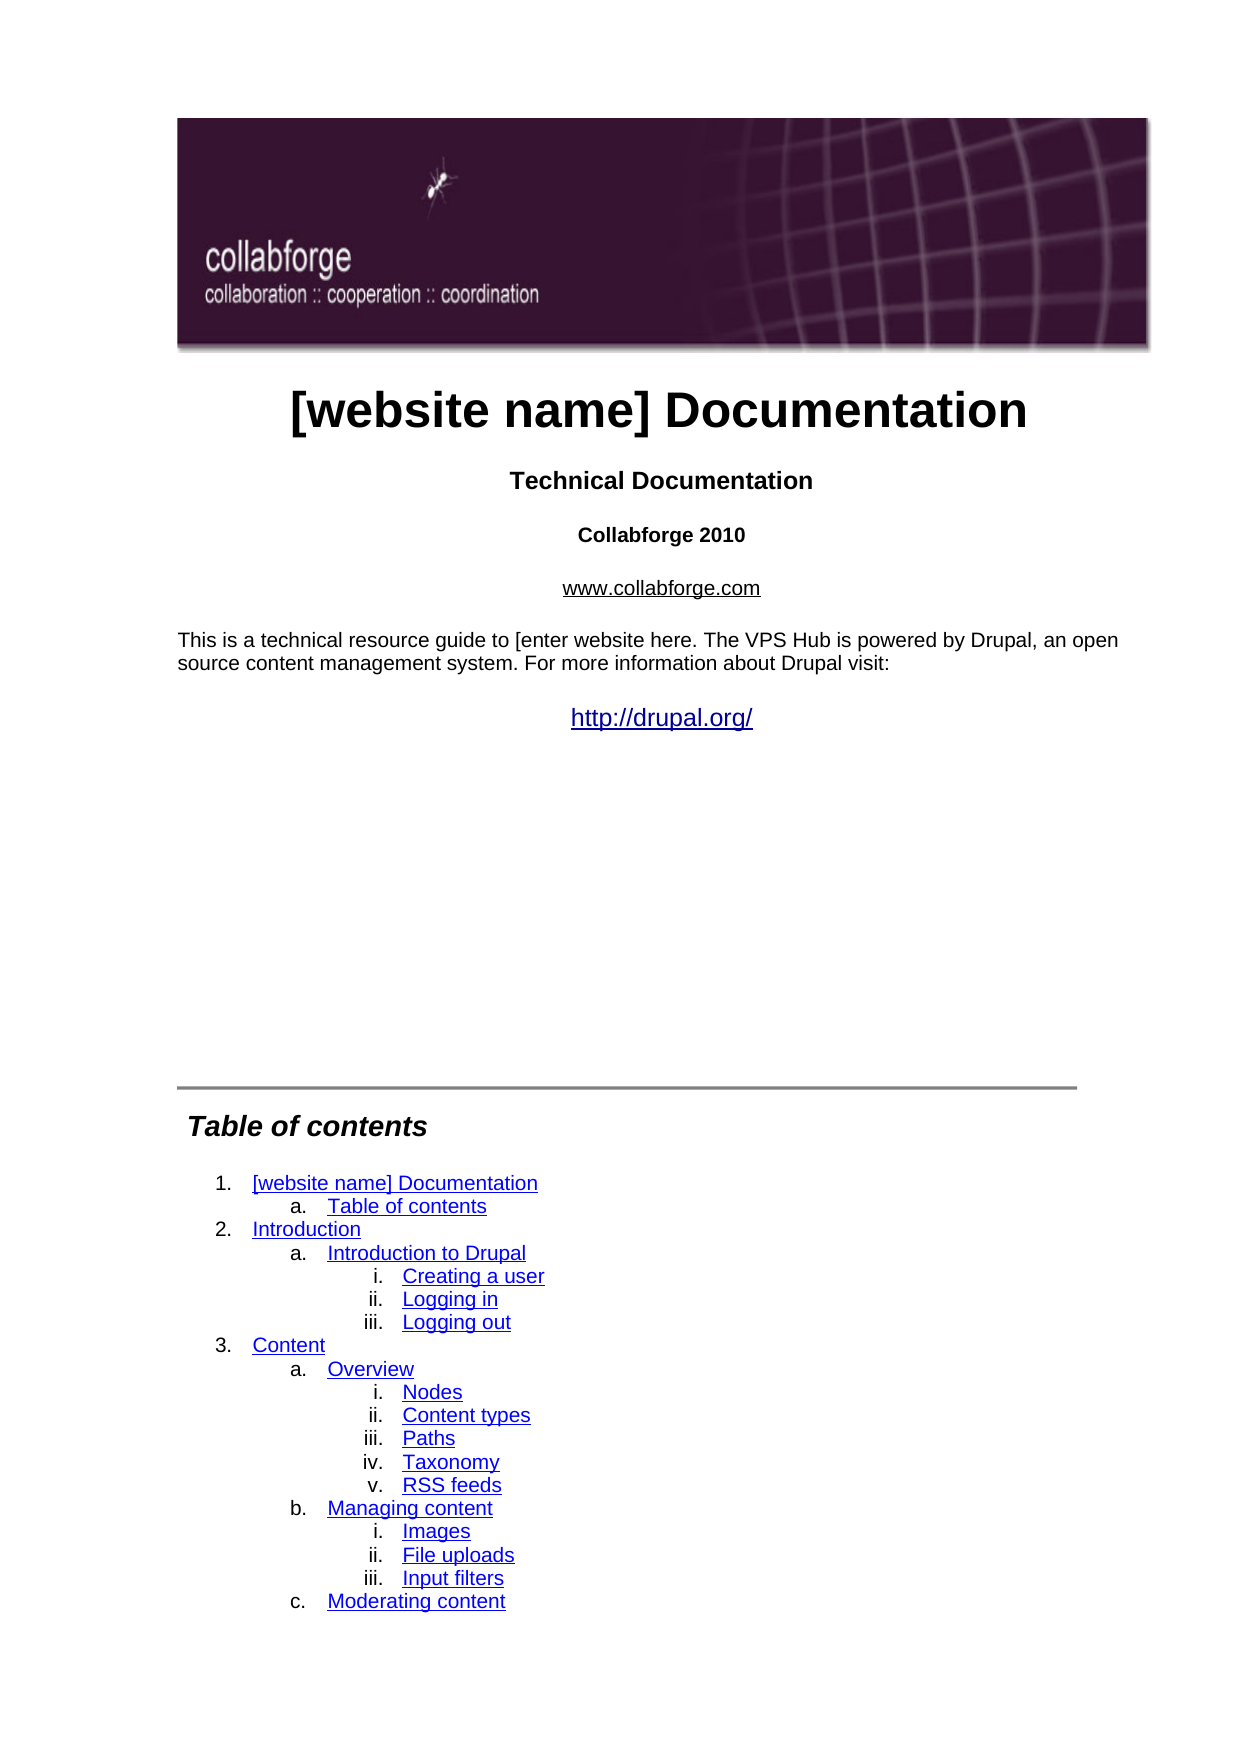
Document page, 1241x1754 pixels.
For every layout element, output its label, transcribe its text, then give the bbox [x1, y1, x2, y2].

list Content types [177, 1404, 402, 1427]
list Content types [537, 1404, 1152, 1427]
list Managing content [498, 1497, 1152, 1520]
list [website name] Documentation [215, 1171, 252, 1195]
text Collabforge 2010 [751, 524, 1152, 547]
list Logging out [517, 1311, 1152, 1334]
list Introduction to Drupal [532, 1241, 1152, 1264]
list Table of contents [493, 1195, 1152, 1218]
text www.collabforge.com [766, 576, 1152, 599]
list Logging in [504, 1288, 1152, 1311]
list Overview [420, 1357, 1152, 1381]
list RSS feeds [177, 1473, 1152, 1497]
list Introduction [215, 1218, 252, 1241]
subtitle [website name] Documentation [1029, 382, 1142, 437]
list Input filters [510, 1566, 1152, 1589]
list Nodes [468, 1381, 1152, 1404]
list Paths [461, 1427, 1152, 1450]
picture [177, 118, 1152, 353]
list [website name] Documentation [544, 1171, 1152, 1195]
list File uploads [177, 1543, 402, 1566]
list Creating a user [177, 1264, 402, 1288]
list Content [215, 1334, 252, 1357]
list Taxonomy [177, 1450, 402, 1473]
text www.collabforge.com [177, 576, 563, 599]
list Nodes [177, 1381, 402, 1404]
subtitle [website name] Documentation [187, 382, 290, 437]
text Collabforge 2010 [177, 524, 578, 547]
list Logging out [177, 1311, 402, 1334]
list Logging in [177, 1288, 402, 1311]
list Images [476, 1520, 1152, 1543]
list File uploads [520, 1543, 1152, 1566]
list Table of contents [290, 1195, 327, 1218]
list Introduction [367, 1218, 1152, 1241]
list Introduction to Drupal [290, 1241, 327, 1264]
list Moderating content [290, 1589, 1152, 1613]
text This is a technical resource guide to [enter website here. The VPS Hub is powered by Drupal, an open source content management system. For more information about Drupal visit: [177, 628, 1152, 675]
text http://drupal.org/ [177, 704, 571, 732]
list Managing content [290, 1497, 327, 1520]
list Overview [290, 1357, 327, 1381]
subtitle Table of contents [439, 1110, 1142, 1142]
list Content [331, 1334, 1152, 1357]
list Images [177, 1520, 402, 1543]
text http://drupal.org/ [753, 704, 1152, 732]
text Technical Documentation [177, 467, 509, 494]
text Technical Documentation [814, 467, 1152, 494]
list Input filters [177, 1566, 402, 1589]
list Paths [177, 1427, 402, 1450]
list Taxonomy [505, 1450, 1152, 1473]
list Creating a user [550, 1264, 1152, 1288]
